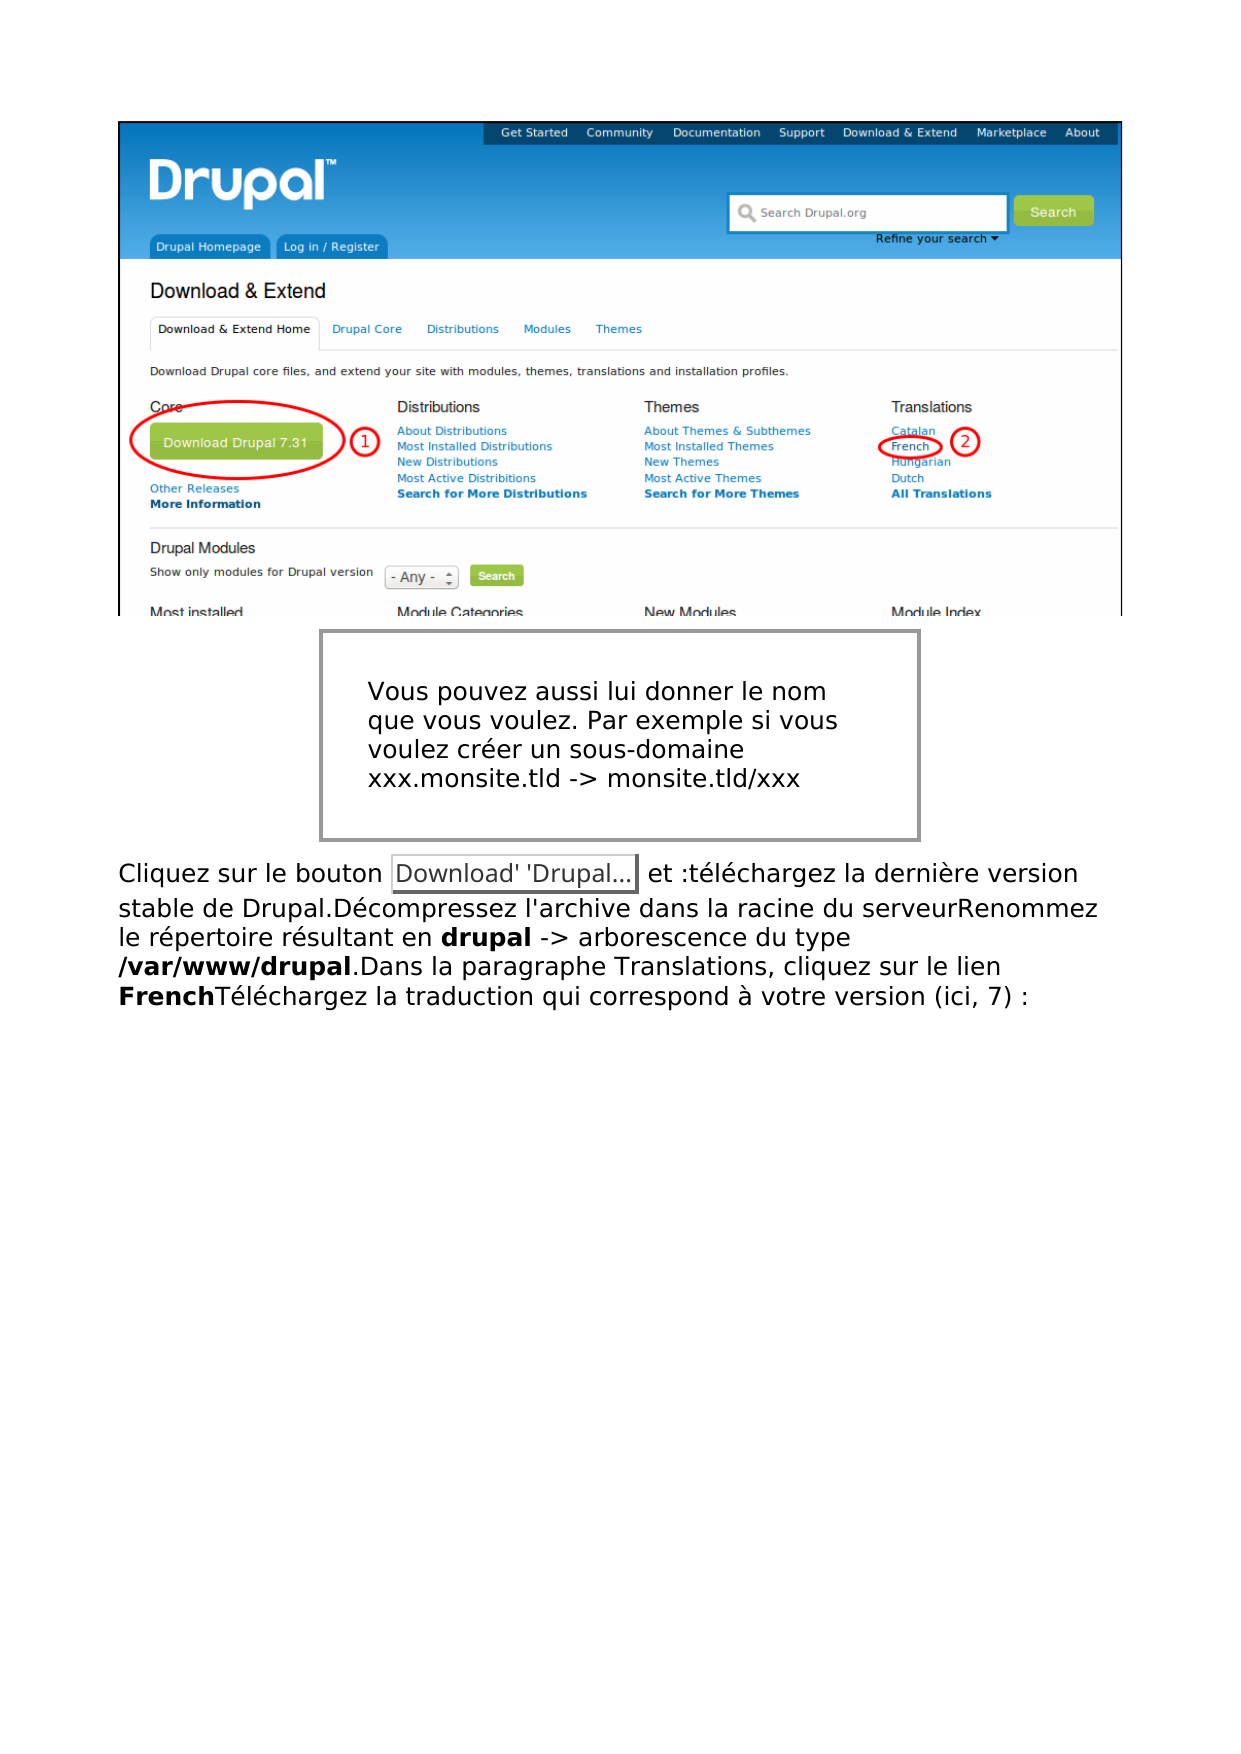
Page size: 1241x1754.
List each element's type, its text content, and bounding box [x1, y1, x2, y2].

picture [118, 118, 1123, 616]
table_header Vous pouvez aussi lui donner le nom que vous voulez. Par exemple si vous voulez créer un sous-domaine xxx.monsite.tld -> monsite.tld/xxx [332, 641, 908, 829]
text Cliquez sur le bouton Download' 'Drupal... et :téléchargez la dernière version stable de Drupal.Décompressez l'archive dans la racine du serveurRenommez le répertoire résultant en drupal -> arborescence du type /var/www/drupal.Dans la paragraphe Translations, cliquez sur le lien FrenchTéléchargez la traduction qui correspond à votre version (ici, 7) : [118, 628, 1122, 1011]
